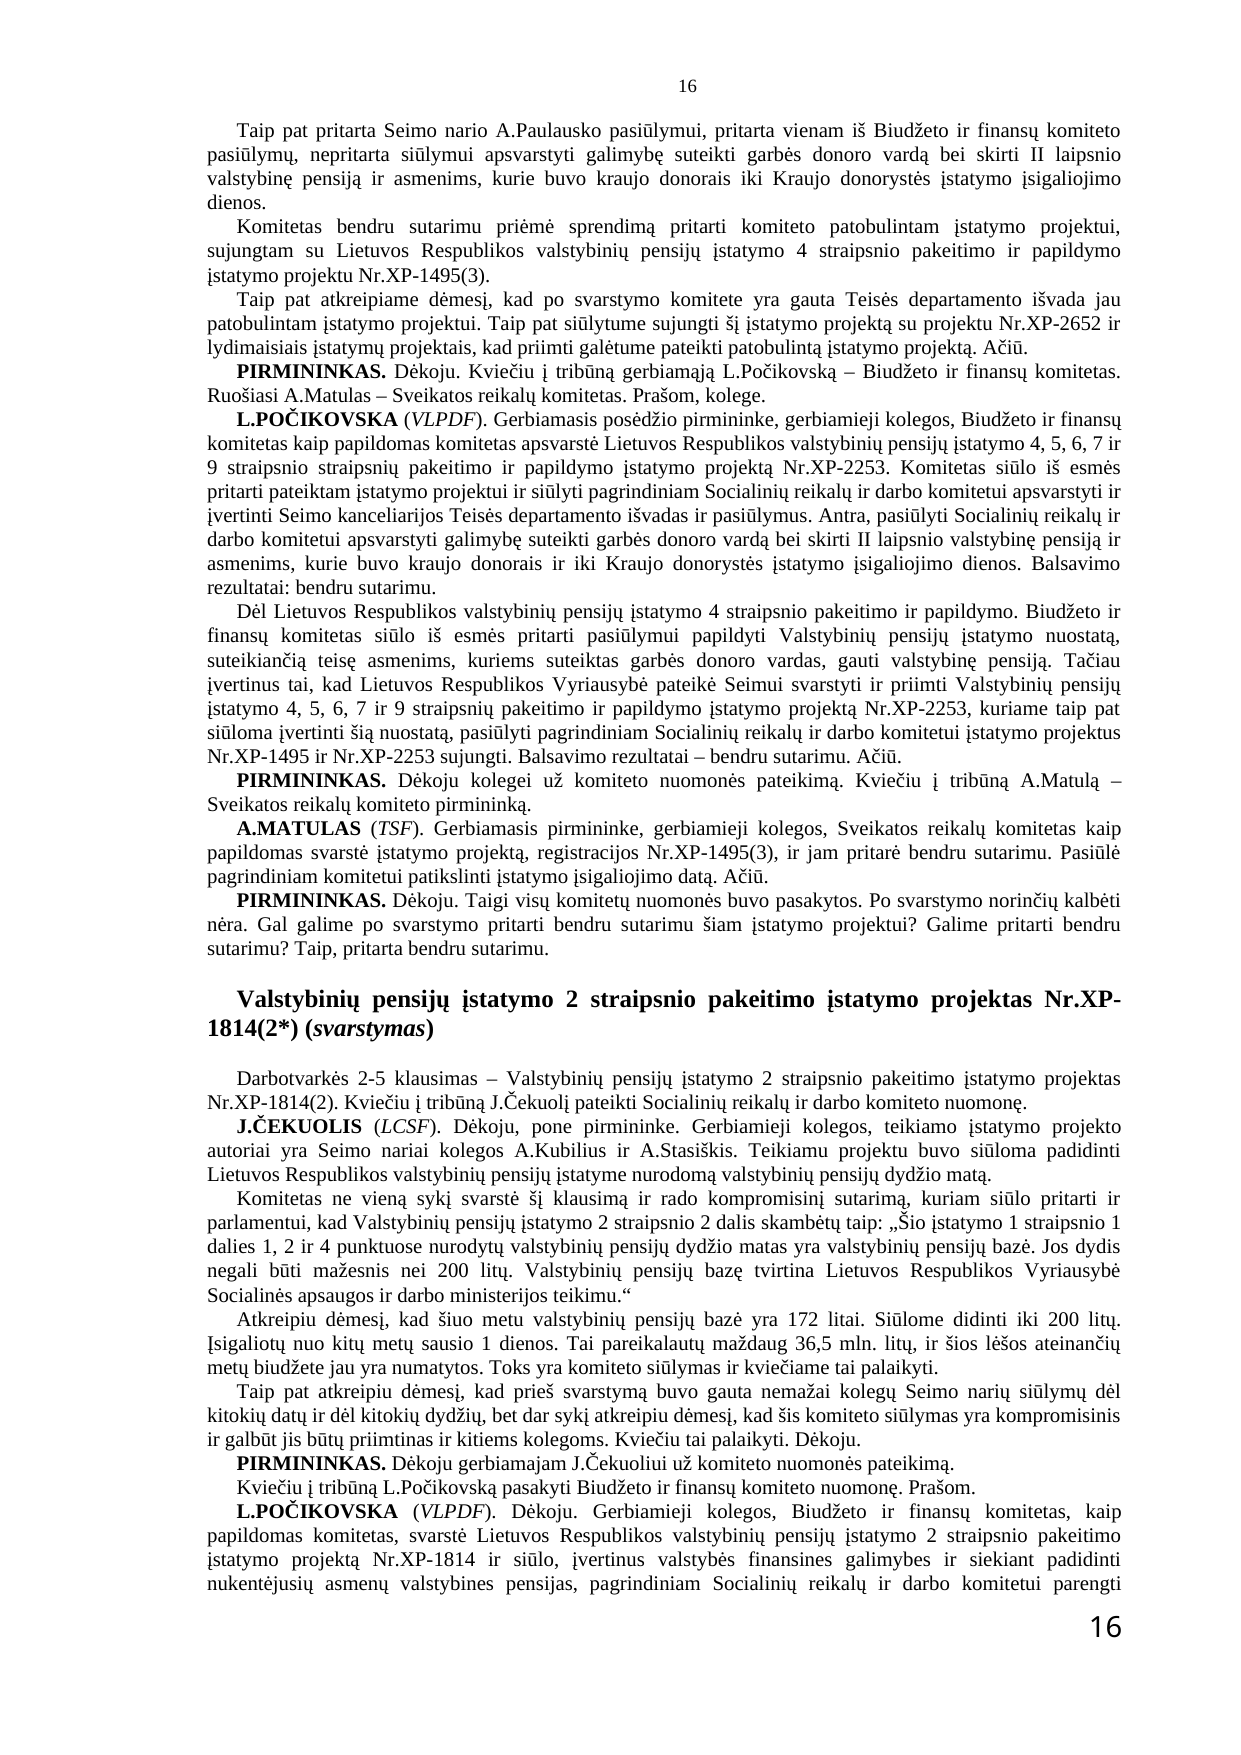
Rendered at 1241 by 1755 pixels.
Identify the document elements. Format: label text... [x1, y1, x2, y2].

text Taip pat atkreipiu dėmesį, kad prieš svarstymą buvo gauta nemažai kolegų Seimo narių siūlymų dėl kitokių datų ir dėl kitokių dydžių, bet dar sykį atkreipiu dėmesį, kad šis komiteto siūlymas yra kompromisinis ir galbūt jis būtų priimtinas ir kitiems kolegoms. Kviečiu tai palaikyti. Dėkoju. [207, 1379, 1122, 1451]
text Taip pat pritarta Seimo nario A.Paulausko pasiūlymui, pritarta vienam iš Biudžeto ir finansų komiteto pasiūlymų, nepritarta siūlymui apsvarstyti galimybę suteikti garbės donoro vardą bei skirti II laipsnio valstybinę pensiją ir asmenims, kurie buvo kraujo donorais iki Kraujo donorystės įstatymo įsigaliojimo dienos. [207, 118, 1122, 214]
text L.POČIKOVSKA (VLPDF). Dėkoju. Gerbiamieji kolegos, Biudžeto ir finansų komitetas, kaip papildomas komitetas, svarstė Lietuvos Respublikos valstybinių pensijų įstatymo 2 straipsnio pakeitimo įstatymo projektą Nr.XP-1814 ir siūlo, įvertinus valstybės finansines galimybes ir siekiant padidinti nukentėjusių asmenų valstybines pensijas, pagrindiniam Socialinių reikalų ir darbo komitetui parengti [207, 1499, 1122, 1595]
text Taip pat atkreipiame dėmesį, kad po svarstymo komitete yra gauta Teisės departamento išvada jau patobulintam įstatymo projektui. Taip pat siūlytume sujungti šį įstatymo projektą su projektu Nr.XP-2652 ir lydimaisiais įstatymų projektais, kad priimti galėtume pateikti patobulintą įstatymo projektą. Ačiū. [207, 287, 1122, 359]
text PIRMININKAS. Dėkoju kolegei už komiteto nuomonės pateikimą. Kviečiu į tribūną A.Matulą – Sveikatos reikalų komiteto pirmininką. [207, 768, 1122, 816]
text A.MATULAS (TSF). Gerbiamasis pirmininke, gerbiamieji kolegos, Sveikatos reikalų komitetas kaip papildomas svarstė įstatymo projektą, registracijos Nr.XP-1495(3), ir jam pritarė bendru sutarimu. Pasiūlė pagrindiniam komitetui patikslinti įstatymo įsigaliojimo datą. Ačiū. [207, 816, 1122, 888]
text Komitetas ne vieną sykį svarstė šį klausimą ir rado kompromisinį sutarimą, kuriam siūlo pritarti ir parlamentui, kad Valstybinių pensijų įstatymo 2 straipsnio 2 dalis skambėtų taip: „Šio įstatymo 1 straipsnio 1 dalies 1, 2 ir 4 punktuose nurodytų valstybinių pensijų dydžio matas yra valstybinių pensijų bazė. Jos dydis negali būti mažesnis nei 200 litų. Valstybinių pensijų bazę tvirtina Lietuvos Respublikos Vyriausybė Socialinės apsaugos ir darbo ministerijos teikimu.“ [207, 1186, 1122, 1307]
text Komitetas bendru sutarimu priėmė sprendimą pritarti komiteto patobulintam įstatymo projektui, sujungtam su Lietuvos Respublikos valstybinių pensijų įstatymo 4 straipsnio pakeitimo ir papildymo įstatymo projektu Nr.XP-1495(3). [207, 214, 1122, 287]
text PIRMININKAS. Dėkoju gerbiamajam J.Čekuoliui už komiteto nuomonės pateikimą. [207, 1451, 1122, 1475]
text Kviečiu į tribūną L.Počikovską pasakyti Biudžeto ir finansų komiteto nuomonę. Prašom. [207, 1475, 1122, 1499]
text J.ČEKUOLIS (LCSF). Dėkoju, pone pirmininke. Gerbiamieji kolegos, teikiamo įstatymo projekto autoriai yra Seimo nariai kolegos A.Kubilius ir A.Stasiškis. Teikiamu projektu buvo siūloma padidinti Lietuvos Respublikos valstybinių pensijų įstatyme nurodomą valstybinių pensijų dydžio matą. [207, 1114, 1122, 1186]
text Dėl Lietuvos Respublikos valstybinių pensijų įstatymo 4 straipsnio pakeitimo ir papildymo. Biudžeto ir finansų komitetas siūlo iš esmės pritarti pasiūlymui papildyti Valstybinių pensijų įstatymo nuostatą, suteikiančią teisę asmenims, kuriems suteiktas garbės donoro vardas, gauti valstybinę pensiją. Tačiau įvertinus tai, kad Lietuvos Respublikos Vyriausybė pateikė Seimui svarstyti ir priimti Valstybinių pensijų įstatymo 4, 5, 6, 7 ir 9 straipsnių pakeitimo ir papildymo įstatymo projektą Nr.XP-2253, kuriame taip pat siūloma įvertinti šią nuostatą, pasiūlyti pagrindiniam Socialinių reikalų ir darbo komitetui įstatymo projektus Nr.XP-1495 ir Nr.XP-2253 sujungti. Balsavimo rezultatai – bendru sutarimu. Ačiū. [207, 599, 1122, 768]
text Darbotvarkės 2-5 klausimas – Valstybinių pensijų įstatymo 2 straipsnio pakeitimo įstatymo projektas Nr.XP-1814(2). Kviečiu į tribūną J.Čekuolį pateikti Socialinių reikalų ir darbo komiteto nuomonę. [207, 1066, 1122, 1114]
text Valstybinių pensijų įstatymo 2 straipsnio pakeitimo įstatymo projektas Nr.XP-1814(2*) (svarstymas) [207, 984, 1122, 1042]
text L.POČIKOVSKA (VLPDF). Gerbiamasis posėdžio pirmininke, gerbiamieji kolegos, Biudžeto ir finansų komitetas kaip papildomas komitetas apsvarstė Lietuvos Respublikos valstybinių pensijų įstatymo 4, 5, 6, 7 ir 9 straipsnio straipsnių pakeitimo ir papildymo įstatymo projektą Nr.XP-2253. Komitetas siūlo iš esmės pritarti pateiktam įstatymo projektui ir siūlyti pagrindiniam Socialinių reikalų ir darbo komitetui apsvarstyti ir įvertinti Seimo kanceliarijos Teisės departamento išvadas ir pasiūlymus. Antra, pasiūlyti Socialinių reikalų ir darbo komitetui apsvarstyti galimybę suteikti garbės donoro vardą bei skirti II laipsnio valstybinę pensiją ir asmenims, kurie buvo kraujo donorais ir iki Kraujo donorystės įstatymo įsigaliojimo dienos. Balsavimo rezultatai: bendru sutarimu. [207, 407, 1122, 599]
text PIRMININKAS. Dėkoju. Taigi visų komitetų nuomonės buvo pasakytos. Po svarstymo norinčių kalbėti nėra. Gal galime po svarstymo pritarti bendru sutarimu šiam įstatymo projektui? Galime pritarti bendru sutarimu? Taip, pritarta bendru sutarimu. [207, 888, 1122, 960]
text PIRMININKAS. Dėkoju. Kviečiu į tribūną gerbiamąją L.Počikovską – Biudžeto ir finansų komitetas. Ruošiasi A.Matulas – Sveikatos reikalų komitetas. Prašom, kolege. [207, 359, 1122, 407]
text Atkreipiu dėmesį, kad šiuo metu valstybinių pensijų bazė yra 172 litai. Siūlome didinti iki 200 litų. Įsigaliotų nuo kitų metų sausio 1 dienos. Tai pareikalautų maždaug 36,5 mln. litų, ir šios lėšos ateinančių metų biudžete jau yra numatytos. Toks yra komiteto siūlymas ir kviečiame tai palaikyti. [207, 1307, 1122, 1379]
